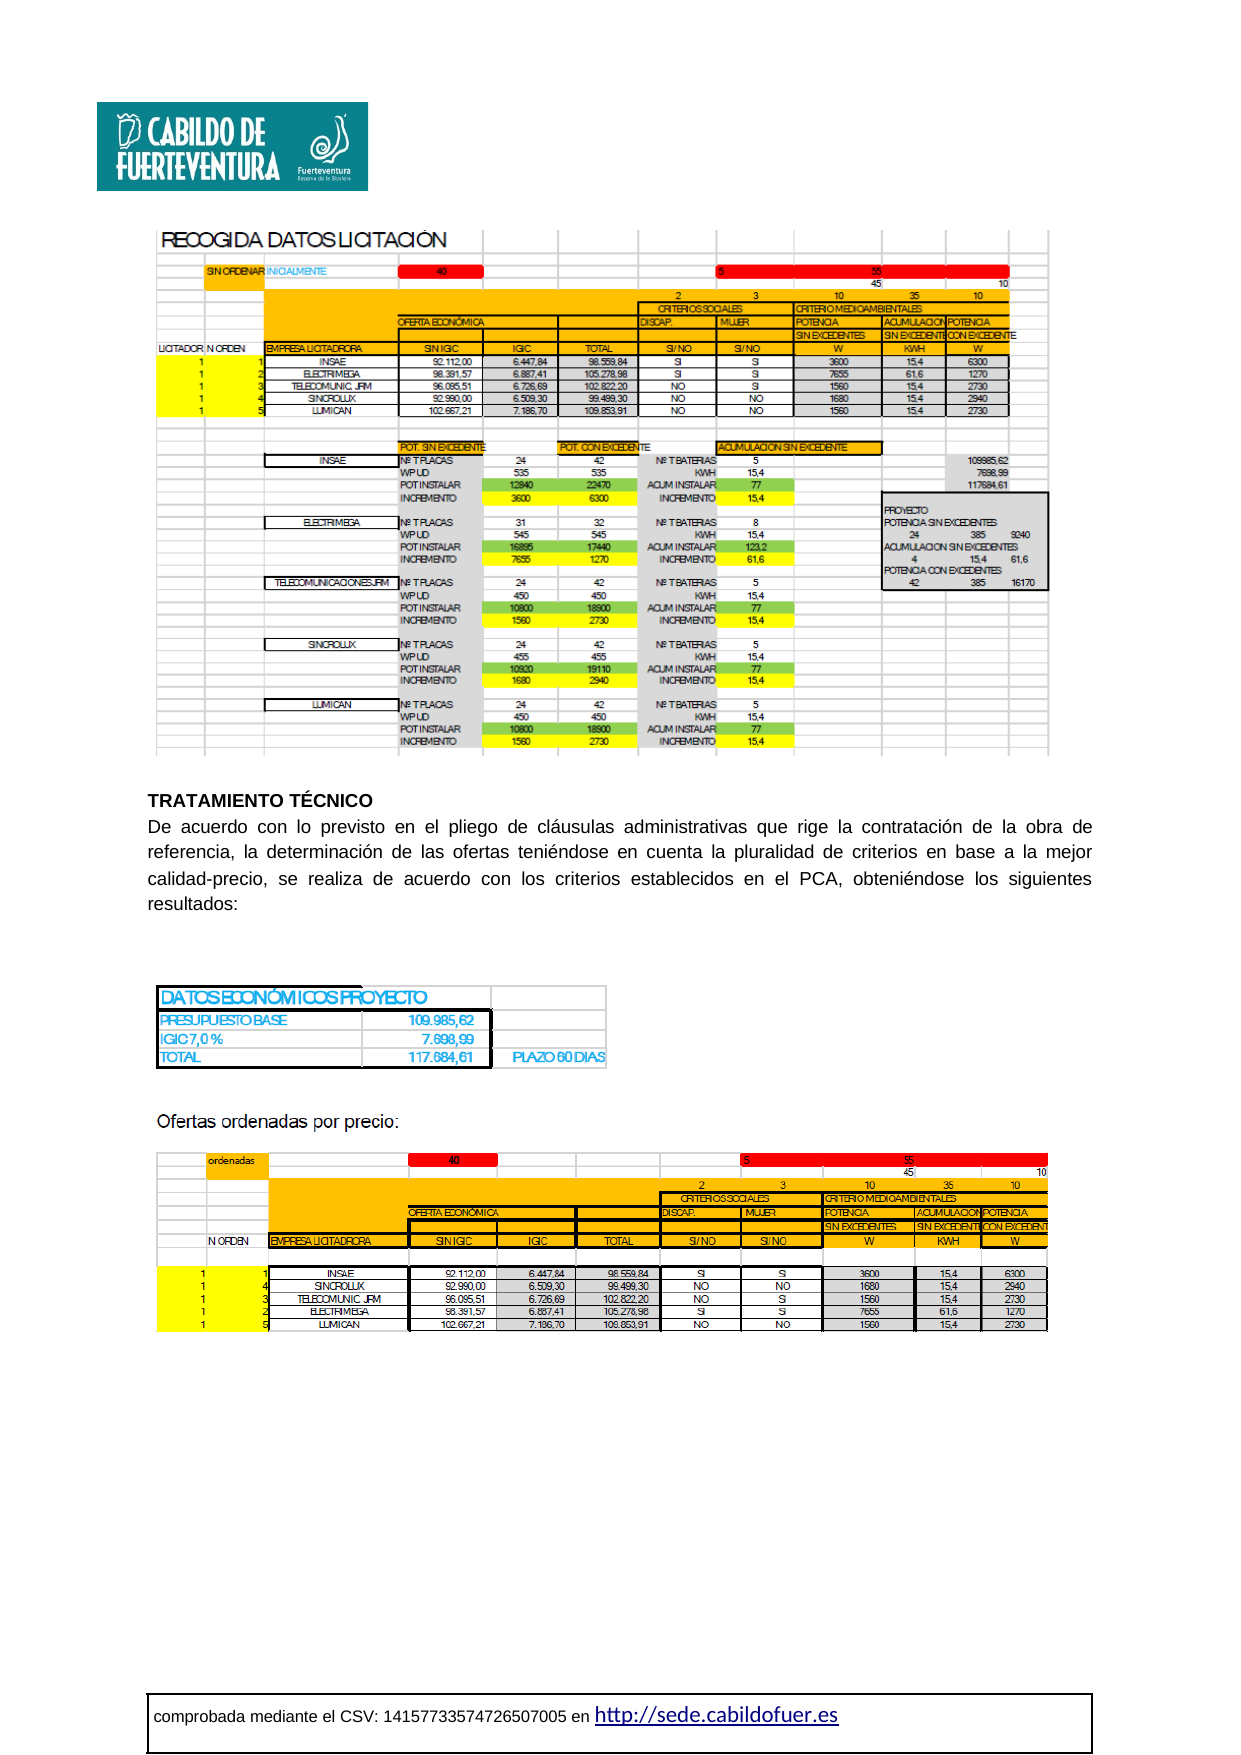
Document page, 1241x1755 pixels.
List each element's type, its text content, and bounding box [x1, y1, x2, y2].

text TRATAMIENTO TÉCNICO [147, 789, 1107, 811]
text De acuerdo con lo previsto en el pliego de cláusulas administrativas que rige la contratación de la obra de referencia, la determinación de las ofertas teniéndose en cuenta la pluralidad de criterios en base a la mejor calidad-precio, se realiza de acuerdo con los criterios establecidos en el PCA, obteniéndose los siguientes resultados: [147, 815, 1093, 915]
